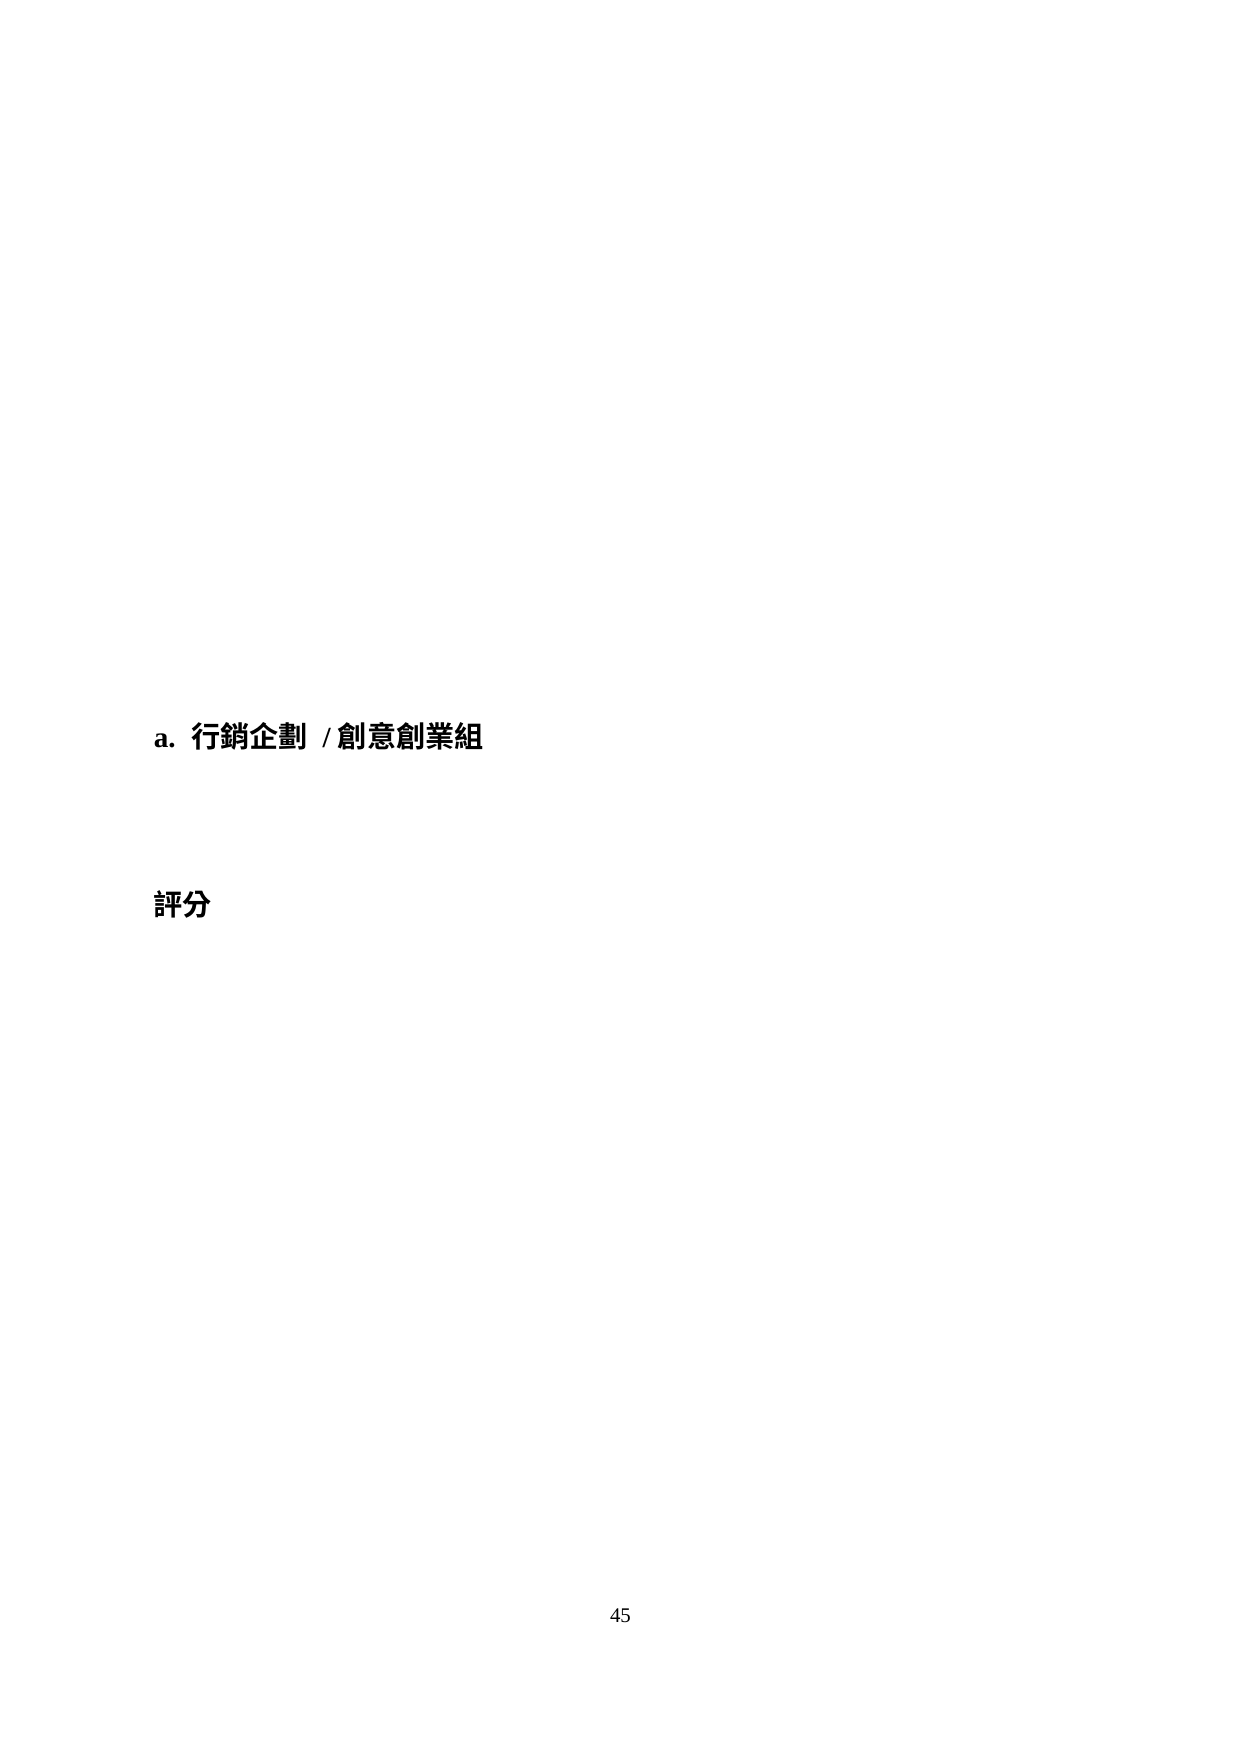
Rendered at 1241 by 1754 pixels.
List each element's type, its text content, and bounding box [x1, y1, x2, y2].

list 行銷企劃 / 創意創業組 [153, 714, 1087, 756]
text 評分 [153, 881, 1087, 923]
